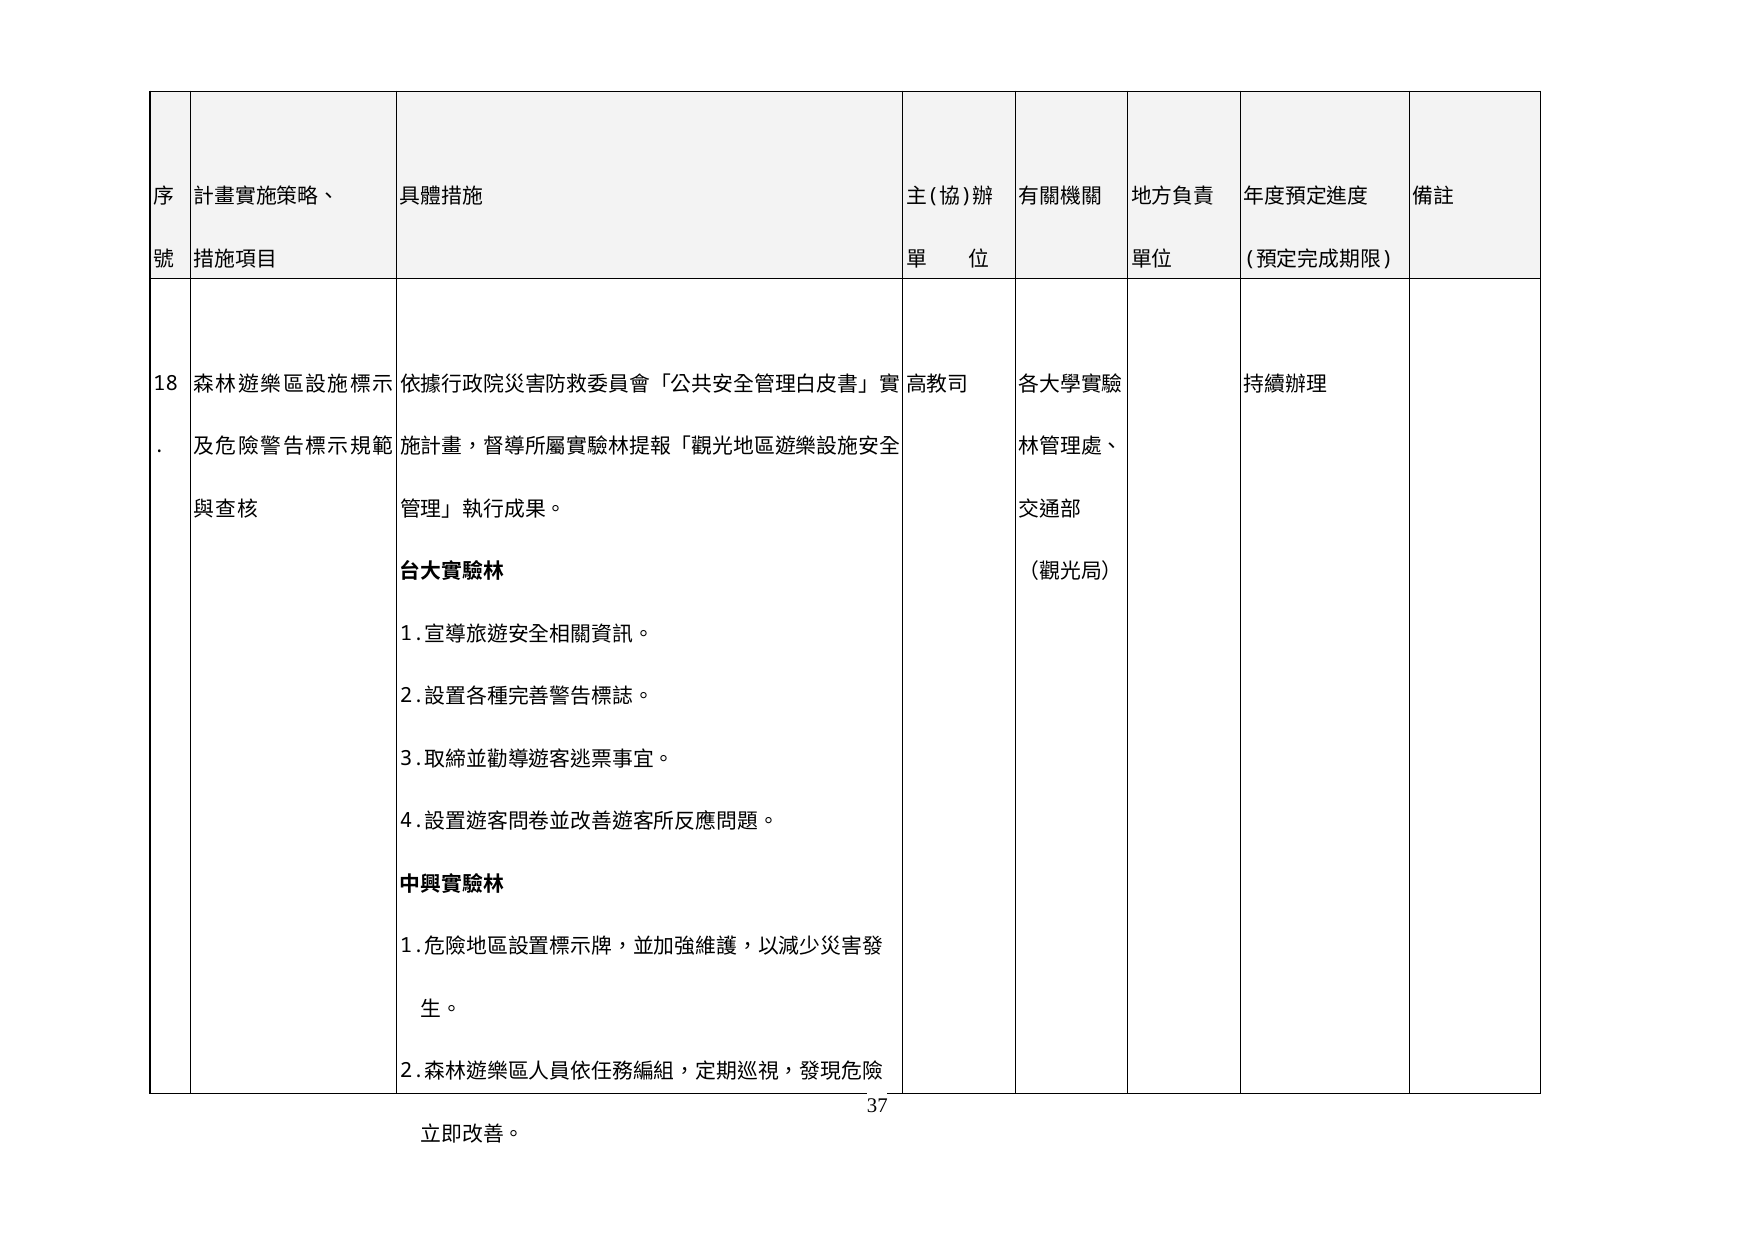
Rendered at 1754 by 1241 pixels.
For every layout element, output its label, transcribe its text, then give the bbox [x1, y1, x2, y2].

table_cell 高教司 [903, 279, 1015, 1093]
table_header 備註 [1410, 92, 1540, 278]
table_cell 依據行政院災害防救委員會「公共安全管理白皮書」實施計畫，督導所屬實驗林提報「觀光地區遊樂設施安全管理」執行成果。 台大實驗林 1.宣導旅遊安全相關資訊。 2.設置各種完善警告標誌。 3.取締並勸導遊客逃票事宜。 4.設置遊客問卷並改善遊客所反應問題。 中興實驗林 1.危險地區設置標示牌，並加強維護，以減少災害發生。 2.森林遊樂區人員依任務編組，定期巡視，發現危險立即改善。 3.管理人員不定期巡視查核督導改善。 [397, 279, 902, 1093]
table_cell 各大學實驗林管理處、 交通部 （觀光局） [1016, 279, 1127, 1093]
table_cell [151, 279, 190, 1093]
table_header 計畫實施策略、 措施項目 [191, 92, 396, 278]
table_cell [1128, 279, 1240, 1093]
table_header 具體措施 [397, 92, 902, 278]
table_cell 森林遊樂區設施標示及危險警告標示規範與查核 [191, 279, 396, 1093]
table_header 有關機關 [1016, 92, 1127, 278]
table_header 地方負責 單位 [1128, 92, 1240, 278]
table_cell [1410, 279, 1540, 1093]
table_cell 持續辦理 [1241, 279, 1409, 1093]
table_header 主(協)辦 單 位 [903, 92, 1015, 278]
table_header 序 號 [151, 92, 190, 278]
table_header 年度預定進度 (預定完成期限) [1241, 92, 1409, 278]
